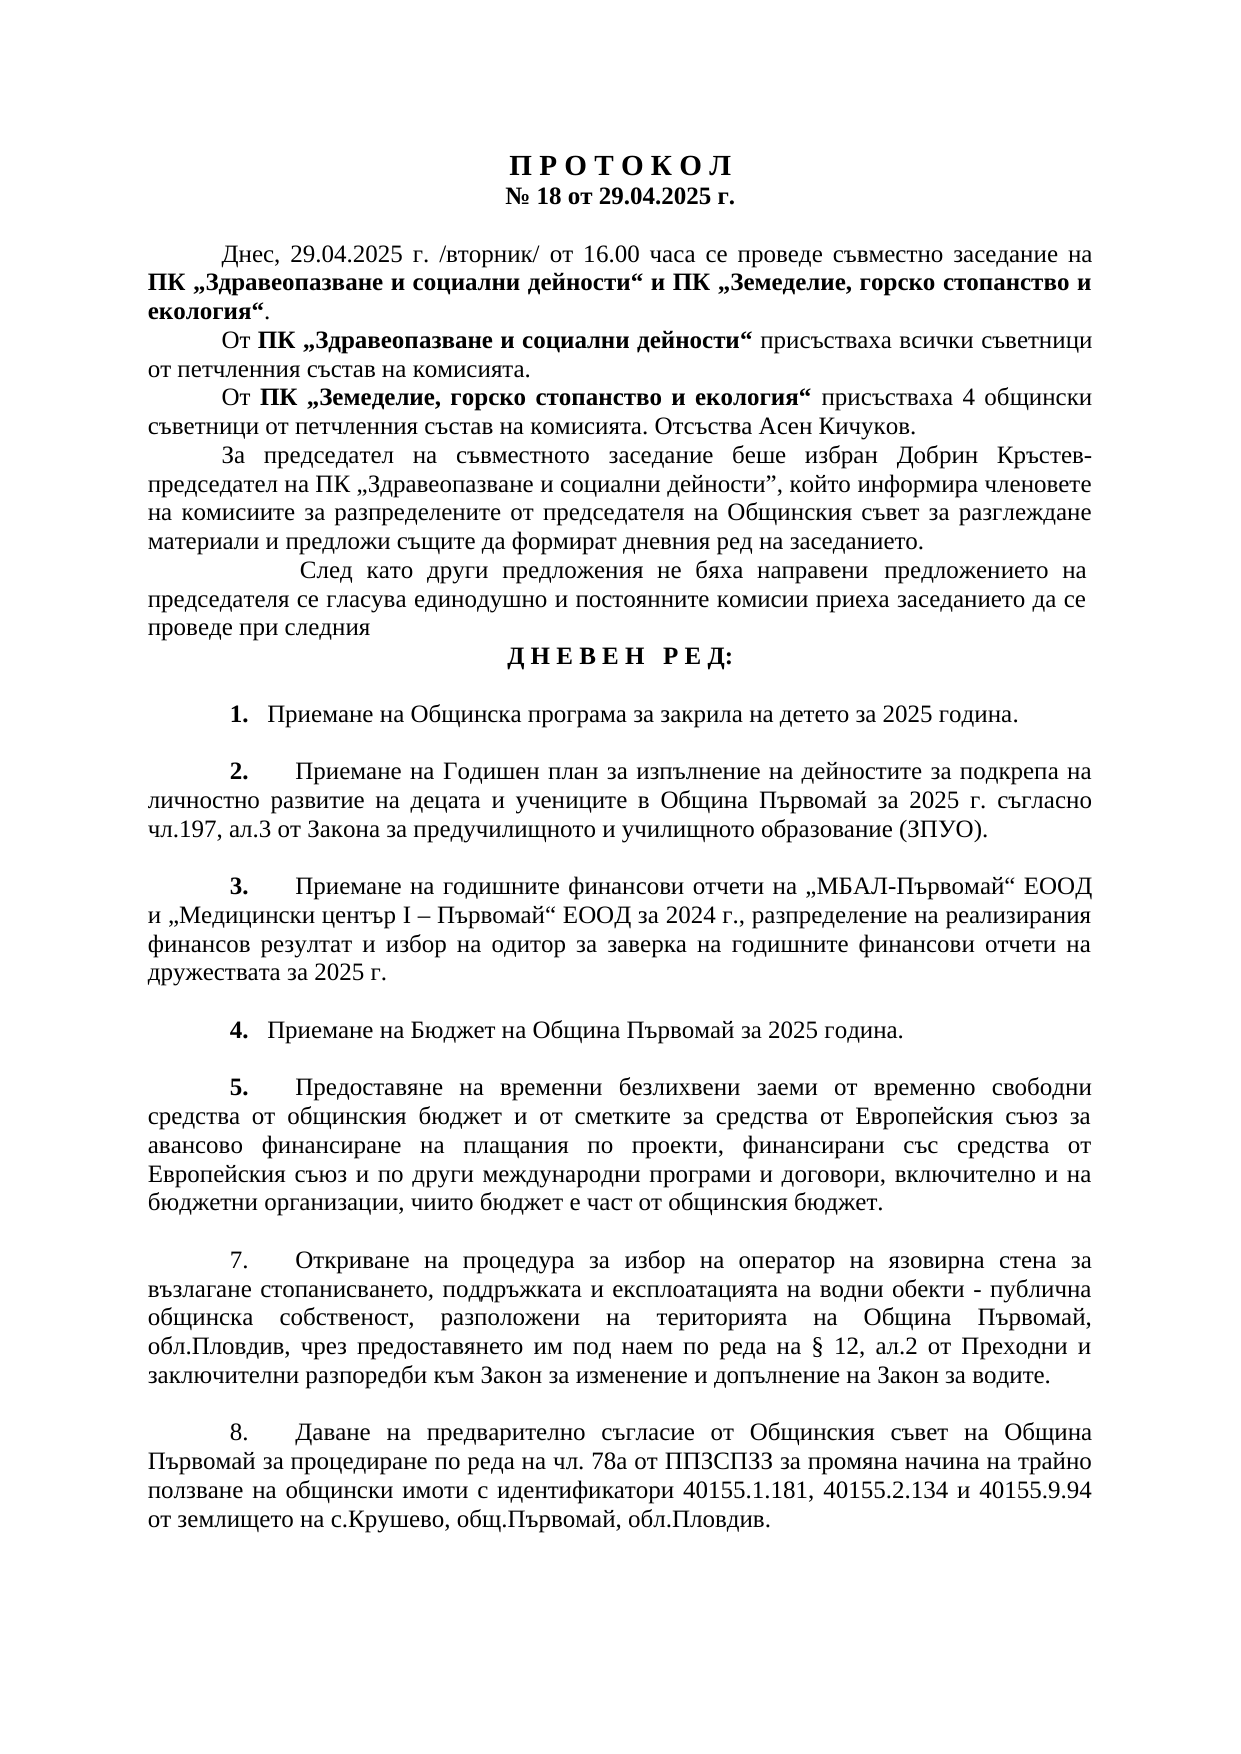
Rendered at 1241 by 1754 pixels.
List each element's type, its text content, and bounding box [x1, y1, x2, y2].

list Предоставяне на временни безлихвени заеми от временно свободни средства от общинския бюджет и от сметките за средства от Европейския съюз за авансово финансиране на плащания по проекти, финансирани със средства от Европейския съюз и по други международни програми и договори, включително и на бюджетни организации, чиито бюджет е част от общинския бюджет. [148, 1072, 1093, 1216]
text От ПК „Земеделие, горско стопанство и екология“ присъстваха 4 общински съветници от петчленния състав на комисията. Отсъства Асен Кичуков. [148, 382, 1093, 440]
text След като други предложения не бяха направени предложението на председателя се гласува единодушно и постоянните комисии приеха заседанието да се проведе при следния [148, 555, 1087, 641]
list Приемане на Общинска програма за закрила на детето за 2025 година. [229, 699, 1093, 727]
text За председател на съвместното заседание беше избран Добрин Кръстев- председател на ПК „Здравеопазване и социални дейности”, който информира членовете на комисиите за разпределените от председателя на Общинския съвет за разглеждане материали и предложи същите да формират дневния ред на заседанието. [148, 440, 1093, 555]
text Днес, 29.04.2025 г. /вторник/ от 16.00 часа се проведе съвместно заседание на ПК „Здравеопазване и социални дейности“ и ПК „Земеделие, горско стопанство и екология“. [148, 239, 1093, 325]
text От ПК „Здравеопазване и социални дейности“ присъстваха всички съветници от петчленния състав на комисията. [148, 325, 1093, 382]
list Приемане на Бюджет на Община Първомай за 2025 година. [229, 1015, 1093, 1044]
text № 18 от 29.04.2025 г. [148, 181, 1093, 210]
text Д Н Е В Е Н Р Е Д: [148, 641, 1093, 670]
list Приемане на годишните финансови отчети на „МБАЛ-Първомай“ ЕООД и „Медицински център I – Първомай“ ЕООД за 2024 г., разпределение на реализирания финансов резултат и избор на одитор за заверка на годишните финансови отчети на дружествата за 2025 г. [148, 871, 1093, 986]
list Откриване на процедура за избор на оператор на язовирна стена за възлагане стопанисването, поддръжката и експлоатацията на водни обeкти - публична общинска собственост, разположени на територията на Община Първомай, обл.Пловдив, чрез предоставянето им под наем по реда на § 12, ал.2 от Преходни и заключителни разпоредби към Закон за изменение и допълнение на Закон за водите. [148, 1245, 1093, 1389]
list Даване на предварително съгласие от Общинския съвет на Община Първомай за процедиране по реда на чл. 78а от ППЗСПЗЗ за промяна начина на трайно ползване на общински имоти с идентификатори 40155.1.181, 40155.2.134 и 40155.9.94 от землището на с.Крушево, общ.Първомай, обл.Пловдив. [148, 1417, 1093, 1532]
text П Р О Т О К О Л [148, 148, 1093, 181]
list Приемане на Годишен план за изпълнение на дейностите за подкрепа на личностно развитие на децата и учениците в Община Първомай за 2025 г. съгласно чл.197, ал.3 от Закона за предучилищното и училищното образование (ЗПУО). [148, 756, 1093, 842]
